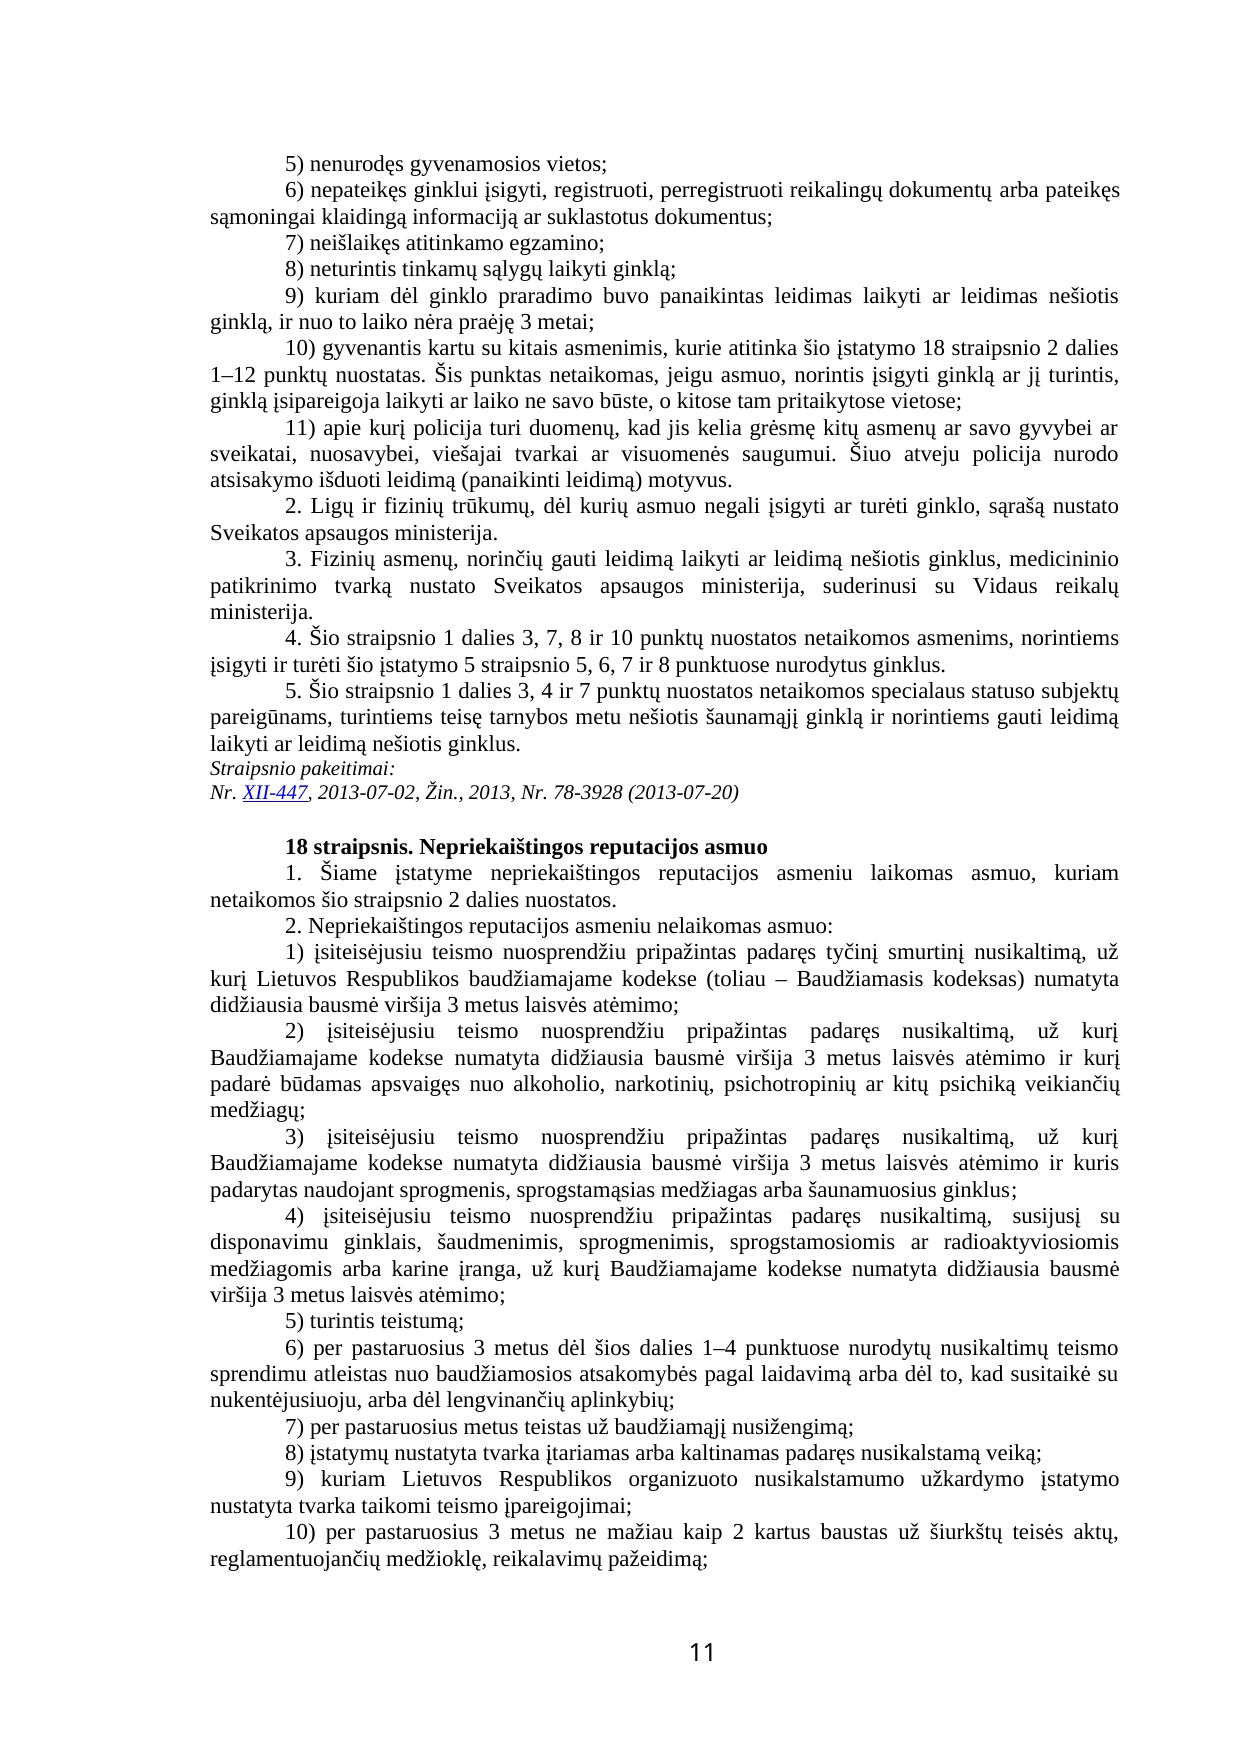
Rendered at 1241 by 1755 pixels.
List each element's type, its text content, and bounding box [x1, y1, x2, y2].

text 10) per pastaruosius 3 metus ne mažiau kaip 2 kartus baustas už šiurkštų teisės aktų, reglamentuojančių medžioklę, reikalavimų pažeidimą; [210, 1518, 1120, 1571]
text 6) per pastaruosius 3 metus dėl šios dalies 1–4 punktuose nurodytų nusikaltimų teismo sprendimu atleistas nuo baudžiamosios atsakomybės pagal laidavimą arba dėl to, kad susitaikė su nukentėjusiuoju, arba dėl lengvinančių aplinkybių; [210, 1334, 1120, 1413]
text 8) įstatymų nustatyta tvarka įtariamas arba kaltinamas padaręs nusikalstamą veiką; [210, 1439, 1120, 1466]
text 4) įsiteisėjusiu teismo nuosprendžiu pripažintas padaręs nusikaltimą, susijusį su disponavimu ginklais, šaudmenimis, sprogmenimis, sprogstamosiomis ar radioaktyviosiomis medžiagomis arba karine įranga, už kurį Baudžiamajame kodekse numatyta didžiausia bausmė viršija 3 metus laisvės atėmimo; [210, 1202, 1120, 1307]
text 2. Nepriekaištingos reputacijos asmeniu nelaikomas asmuo: [210, 912, 1120, 938]
text 5) turintis teistumą; [210, 1307, 1120, 1334]
text 9) kuriam dėl ginklo praradimo buvo panaikintas leidimas laikyti ar leidimas nešiotis ginklą, ir nuo to laiko nėra praėję 3 metai; [210, 282, 1120, 334]
text Nr. XII-447, 2013-07-02, Žin., 2013, Nr. 78-3928 (2013-07-20) [210, 780, 1120, 804]
text 1) įsiteisėjusiu teismo nuosprendžiu pripažintas padaręs tyčinį smurtinį nusikaltimą, už kurį Lietuvos Respublikos baudžiamajame kodekse (toliau – Baudžiamasis kodeksas) numatyta didžiausia bausmė viršija 3 metus laisvės atėmimo; [210, 938, 1120, 1017]
text 11) apie kurį policija turi duomenų, kad jis kelia grėsmę kitų asmenų ar savo gyvybei ar sveikatai, nuosavybei, viešajai tvarkai ar visuomenės saugumui. Šiuo atveju policija nurodo atsisakymo išduoti leidimą (panaikinti leidimą) motyvus. [210, 413, 1120, 493]
text 8) neturintis tinkamų sąlygų laikyti ginklą; [210, 255, 1120, 282]
text 6) nepateikęs ginklui įsigyti, registruoti, perregistruoti reikalingų dokumentų arba pateikęs sąmoningai klaidingą informaciją ar suklastotus dokumentus; [210, 176, 1120, 229]
text 7) neišlaikęs atitinkamo egzamino; [210, 229, 1120, 255]
text Straipsnio pakeitimai: [210, 756, 1120, 780]
text 5) nenurodęs gyvenamosios vietos; [210, 150, 1120, 176]
text 1. Šiame įstatyme nepriekaištingos reputacijos asmeniu laikomas asmuo, kuriam netaikomos šio straipsnio 2 dalies nuostatos. [210, 859, 1120, 912]
text 7) per pastaruosius metus teistas už baudžiamąjį nusižengimą; [210, 1413, 1120, 1439]
text 10) gyvenantis kartu su kitais asmenimis, kurie atitinka šio įstatymo 18 straipsnio 2 dalies 1–12 punktų nuostatas. Šis punktas netaikomas, jeigu asmuo, norintis įsigyti ginklą ar jį turintis, ginklą įsipareigoja laikyti ar laiko ne savo būste, o kitose tam pritaikytose vietose; [210, 334, 1120, 413]
text 5. Šio straipsnio 1 dalies 3, 4 ir 7 punktų nuostatos netaikomos specialaus statuso subjektų pareigūnams, turintiems teisę tarnybos metu nešiotis šaunamąjį ginklą ir norintiems gauti leidimą laikyti ar leidimą nešiotis ginklus. [210, 677, 1120, 756]
text 3) įsiteisėjusiu teismo nuosprendžiu pripažintas padaręs nusikaltimą, už kurį Baudžiamajame kodekse numatyta didžiausia bausmė viršija 3 metus laisvės atėmimo ir kuris padarytas naudojant sprogmenis, sprogstamąsias medžiagas arba šaunamuosius ginklus; [210, 1123, 1120, 1202]
text 18 straipsnis. Nepriekaištingos reputacijos asmuo [210, 833, 1120, 859]
text 9) kuriam Lietuvos Respublikos organizuoto nusikalstamumo užkardymo įstatymo nustatyta tvarka taikomi teismo įpareigojimai; [210, 1466, 1120, 1518]
text 2) įsiteisėjusiu teismo nuosprendžiu pripažintas padaręs nusikaltimą, už kurį Baudžiamajame kodekse numatyta didžiausia bausmė viršija 3 metus laisvės atėmimo ir kurį padarė būdamas apsvaigęs nuo alkoholio, narkotinių, psichotropinių ar kitų psichiką veikiančių medžiagų; [210, 1017, 1120, 1123]
text 4. Šio straipsnio 1 dalies 3, 7, 8 ir 10 punktų nuostatos netaikomos asmenims, norintiems įsigyti ir turėti šio įstatymo 5 straipsnio 5, 6, 7 ir 8 punktuose nurodytus ginklus. [210, 624, 1120, 677]
text 2. Ligų ir fizinių trūkumų, dėl kurių asmuo negali įsigyti ar turėti ginklo, sąrašą nustato Sveikatos apsaugos ministerija. [210, 493, 1120, 545]
text 3. Fizinių asmenų, norinčių gauti leidimą laikyti ar leidimą nešiotis ginklus, medicininio patikrinimo tvarką nustato Sveikatos apsaugos ministerija, suderinusi su Vidaus reikalų ministerija. [210, 545, 1120, 624]
